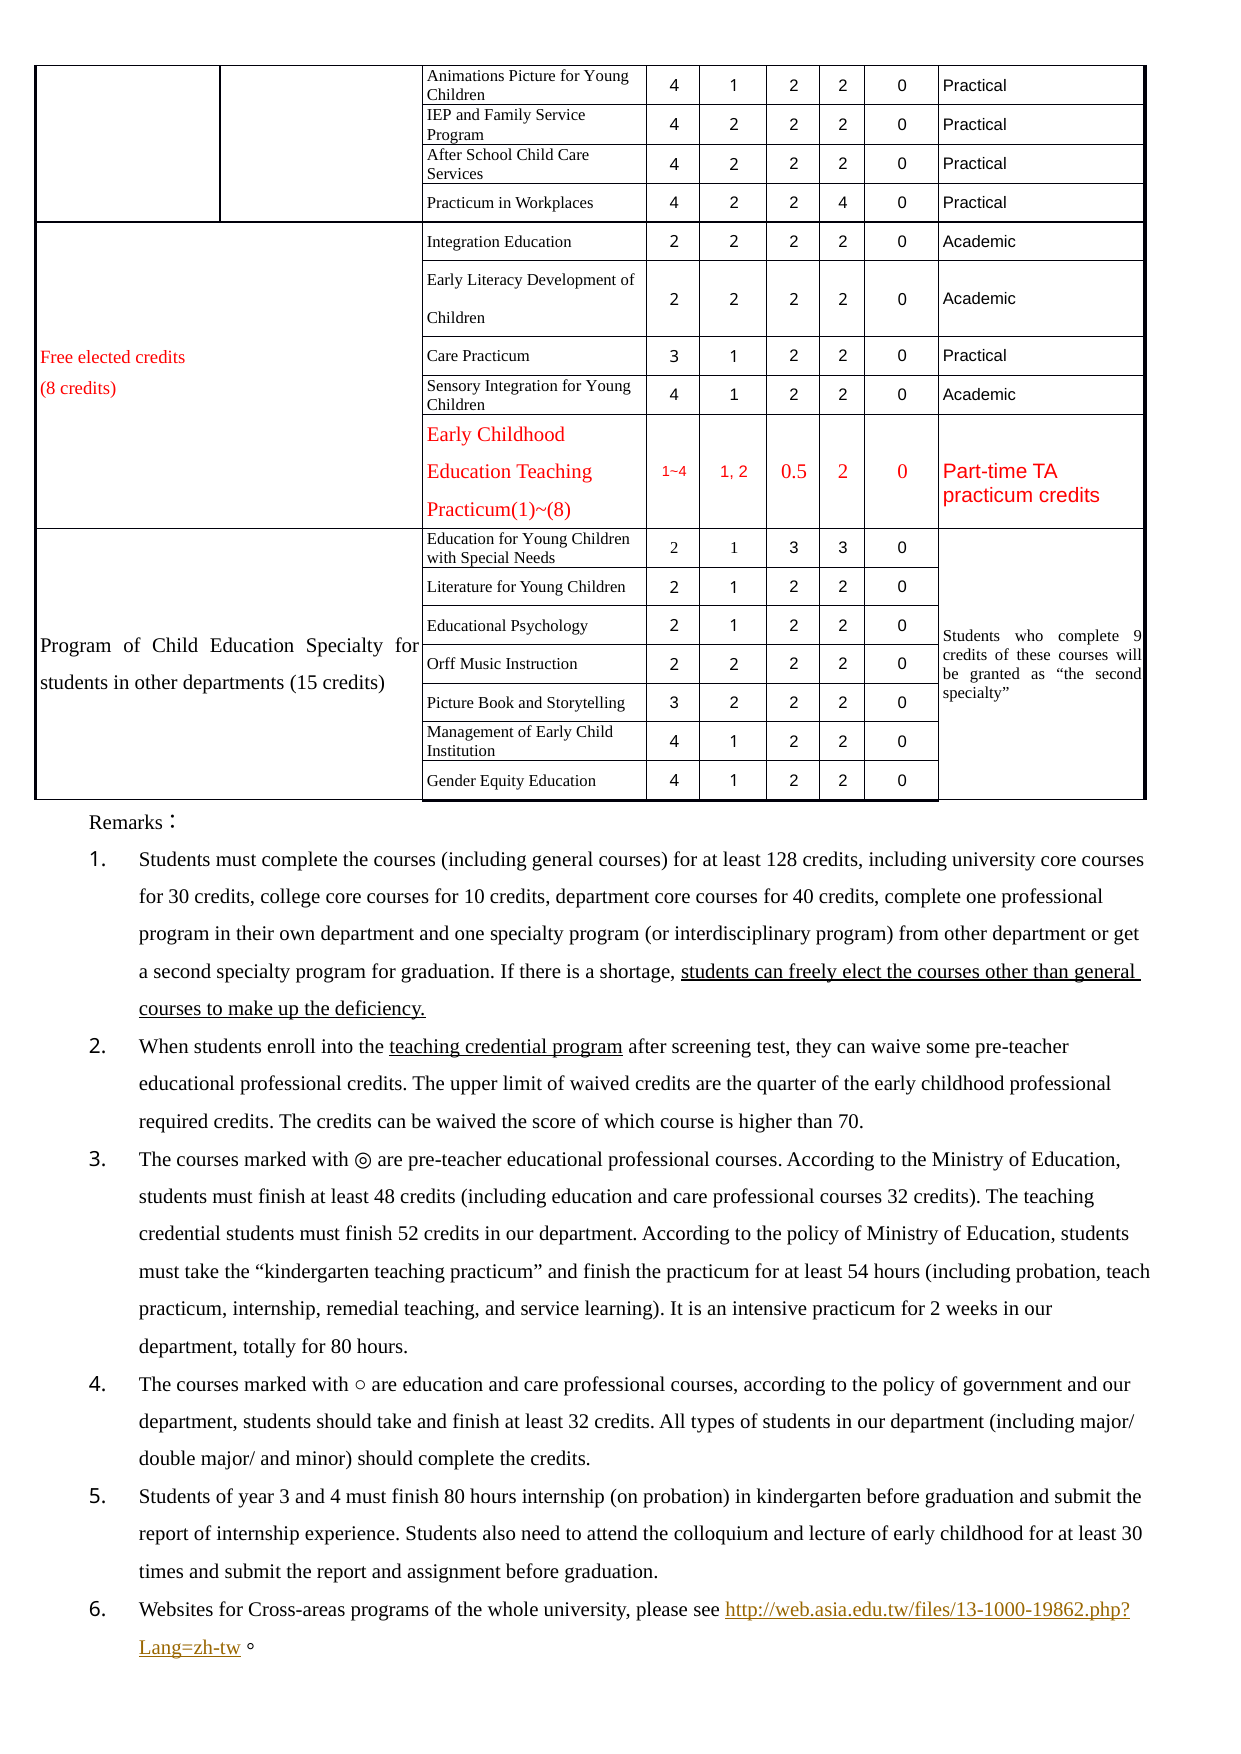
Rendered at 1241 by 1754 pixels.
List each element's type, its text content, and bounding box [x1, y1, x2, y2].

table_cell 4 [647, 66, 699, 104]
table_cell 2 [767, 261, 819, 336]
table_cell 1, 2 [700, 415, 766, 527]
table_cell 1 [700, 337, 766, 374]
table_cell 2 [700, 645, 766, 682]
table_cell 2 [767, 184, 819, 221]
table_cell Early Childhood Education Teaching Practicum(1)~(8) [423, 415, 646, 527]
table_cell 1 [700, 66, 766, 104]
table_cell After School Child Care Services [423, 145, 646, 183]
table_cell 2 [767, 606, 819, 644]
table_cell Practical [939, 337, 1143, 374]
table_cell Care Practicum [423, 337, 646, 374]
table_cell 2 [700, 261, 766, 336]
table_cell 2 [820, 415, 864, 527]
table_cell 2 [647, 568, 699, 605]
table_cell 2 [767, 645, 819, 682]
table_cell 0 [865, 105, 938, 143]
table_cell 0 [865, 66, 938, 104]
table_cell 0 [865, 761, 938, 799]
table_cell 2 [700, 145, 766, 183]
table_cell 2 [700, 184, 766, 221]
list When students enroll into the teaching credential program after screening test, they can waive some pre-teacher educational professional credits. The upper limit of waived credits are the quarter of the early childhood professional required credits. The credits can be waived the score of which course is higher than 70. [89, 1027, 1152, 1139]
table_cell 2 [647, 261, 699, 336]
table_cell 0 [865, 337, 938, 374]
table_cell 1 [700, 529, 766, 567]
table_cell Practicum in Workplaces [423, 184, 646, 221]
table_cell 2 [767, 223, 819, 260]
table_cell 2 [820, 568, 864, 605]
list Students must complete the courses (including general courses) for at least 128 credits, including university core courses for 30 credits, college core courses for 10 credits, department core courses for 40 credits, complete one professional program in their own department and one specialty program (or interdisciplinary program) from other department or get a second specialty program for graduation. If there is a shortage, students can freely elect the courses other than general courses to make up the deficiency. [89, 839, 1152, 1027]
table_cell 2 [647, 529, 699, 567]
table_cell 1~4 [647, 415, 699, 527]
list The courses marked with ◎ are pre-teacher educational professional courses. According to the Ministry of Education, students must finish at least 48 credits (including education and care professional courses 32 credits). The teaching credential students must finish 52 credits in our department. According to the policy of Ministry of Education, students must take the “kindergarten teaching practicum” and finish the practicum for at least 54 hours (including probation, teach practicum, internship, remedial teaching, and service learning). It is an intensive practicum for 2 weeks in our department, totally for 80 hours. [89, 1139, 1152, 1364]
table_cell 2 [767, 337, 819, 374]
table_cell 2 [820, 761, 864, 799]
table_cell Sensory Integration for Young Children [423, 376, 646, 414]
table_cell 2 [767, 105, 819, 143]
table_cell Part-time TA practicum credits [939, 415, 1143, 527]
table_cell 0 [865, 529, 938, 567]
table_cell 0 [865, 606, 938, 644]
table_cell 0 [865, 184, 938, 221]
table_cell 4 [820, 184, 864, 221]
table_cell 2 [820, 223, 864, 260]
table_cell 2 [820, 645, 864, 682]
table_cell 2 [767, 376, 819, 414]
list The courses marked with ○ are education and care professional courses, according to the policy of government and our department, students should take and finish at least 32 credits. All types of students in our department (including major/ double major/ and minor) should complete the credits. [89, 1364, 1152, 1477]
table_cell 1 [700, 606, 766, 644]
table_cell Gender Equity Education [423, 761, 646, 799]
table_cell 2 [767, 145, 819, 183]
table_cell 0 [865, 261, 938, 336]
table_cell Practical [939, 66, 1143, 104]
table_cell 0 [865, 223, 938, 260]
table_cell Practical [939, 105, 1143, 143]
table_cell 1 [700, 568, 766, 605]
table_cell Students who complete 9 credits of these courses will be granted as “the second specialty” [939, 529, 1143, 799]
table_cell 0 [865, 684, 938, 721]
table_cell Management of Early Child Institution [423, 722, 646, 760]
table_cell 2 [700, 223, 766, 260]
table_cell Literature for Young Children [423, 568, 646, 605]
table_cell Education for Young Children with Special Needs [423, 529, 646, 567]
table_cell Orff Music Instruction [423, 645, 646, 682]
table_cell 3 [647, 684, 699, 721]
table_cell 2 [767, 761, 819, 799]
table_cell 4 [647, 105, 699, 143]
table_cell 2 [700, 684, 766, 721]
table_cell 1 [700, 722, 766, 760]
table_cell 2 [647, 645, 699, 682]
table_cell 0 [865, 145, 938, 183]
table_cell 4 [647, 761, 699, 799]
table_cell 3 [820, 529, 864, 567]
table_cell Practical [939, 145, 1143, 183]
table_cell 0 [865, 376, 938, 414]
table_cell Picture Book and Storytelling [423, 684, 646, 721]
table_cell 2 [820, 337, 864, 374]
table_cell 4 [647, 722, 699, 760]
table_cell IEP and Family Service Program [423, 105, 646, 143]
table_cell Educational Psychology [423, 606, 646, 644]
table_cell 2 [820, 145, 864, 183]
table_cell Academic [939, 223, 1143, 260]
table_cell 2 [820, 722, 864, 760]
list Students of year 3 and 4 must finish 80 hours internship (on probation) in kindergarten before graduation and submit the report of internship experience. Students also need to attend the colloquium and lecture of early childhood for at least 30 times and submit the report and assignment before graduation. [89, 1477, 1152, 1589]
table_cell 0 [865, 645, 938, 682]
table_cell 2 [767, 568, 819, 605]
table_cell 2 [820, 606, 864, 644]
table_cell 0 [865, 568, 938, 605]
table_cell Free elected credits (8 credits) [37, 223, 422, 527]
table_cell 3 [767, 529, 819, 567]
table_cell 4 [647, 376, 699, 414]
table_cell 4 [647, 145, 699, 183]
table_cell 2 [820, 105, 864, 143]
table_cell Early Literacy Development of Children [423, 261, 646, 336]
table_cell Academic [939, 376, 1143, 414]
table_cell 2 [820, 684, 864, 721]
table_cell Animations Picture for Young Children [423, 66, 646, 104]
table_cell 2 [820, 66, 864, 104]
table_cell 3 [647, 337, 699, 374]
table_cell 2 [767, 684, 819, 721]
text Remarks： [89, 802, 1152, 839]
table_cell [221, 66, 422, 221]
table_cell Integration Education [423, 223, 646, 260]
table_cell 4 [647, 184, 699, 221]
table_cell 2 [820, 261, 864, 336]
table_cell Academic [939, 261, 1143, 336]
table_cell [37, 66, 219, 221]
table_cell 0 [865, 722, 938, 760]
table_cell 2 [767, 722, 819, 760]
table_cell 2 [700, 105, 766, 143]
table_cell 1 [700, 761, 766, 799]
table_cell 2 [647, 223, 699, 260]
table_cell 2 [647, 606, 699, 644]
table_cell 1 [700, 376, 766, 414]
table_cell 2 [767, 66, 819, 104]
table_cell Program of Child Education Specialty for students in other departments (15 credits) [37, 529, 422, 799]
table_cell Practical [939, 184, 1143, 221]
table_cell 0.5 [767, 415, 819, 527]
table_cell 2 [820, 376, 864, 414]
table_cell 0 [865, 415, 938, 527]
list Websites for Cross-areas programs of the whole university, please see http://web.asia.edu.tw/files/13-1000-19862.php?Lang=zh-tw。 [89, 1589, 1152, 1664]
